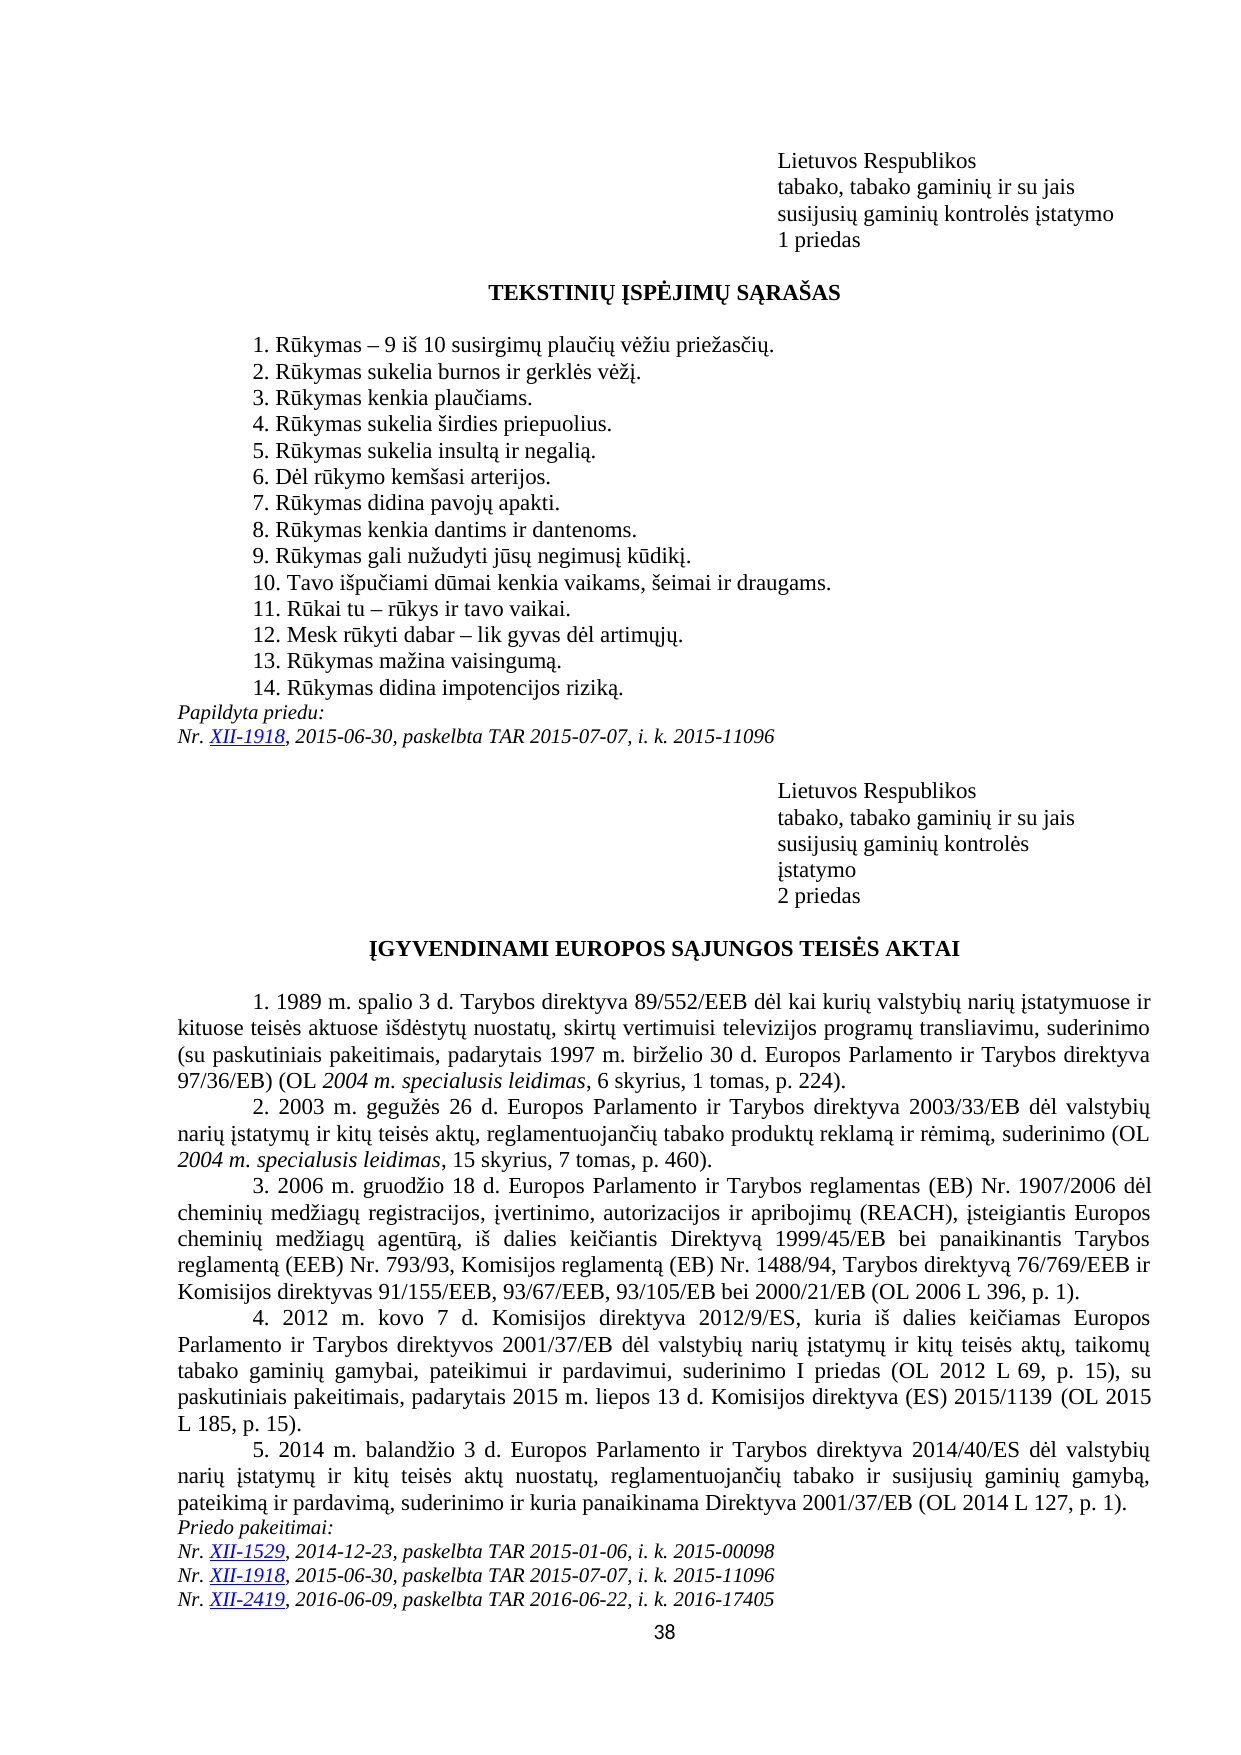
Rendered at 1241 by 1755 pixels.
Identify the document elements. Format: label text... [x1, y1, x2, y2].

text 5. 2014 m. balandžio 3 d. Europos Parlamento ir Tarybos direktyva 2014/40/ES dėl valstybių narių įstatymų ir kitų teisės aktų nuostatų, reglamentuojančių tabako ir susijusių gaminių gamybą, pateikimą ir pardavimą, suderinimo ir kuria panaikinama Direktyva 2001/37/EB (OL 2014 L 127, p. 1). [177, 1436, 1152, 1515]
text Lietuvos Respublikos [177, 147, 1152, 173]
text tabako, tabako gaminių ir su jais [177, 173, 1152, 199]
text Nr. XII-1529, 2014-12-23, paskelbta TAR 2015-01-06, i. k. 2015-00098 [177, 1539, 1152, 1563]
text Nr. XII-1918, 2015-06-30, paskelbta TAR 2015-07-07, i. k. 2015-11096 [177, 1563, 1152, 1587]
text ĮGYVENDINAMI EUROPOS SĄJUNGOS TEISĖS AKTAI [177, 935, 1152, 962]
text 10. Tavo išpučiami dūmai kenkia vaikams, šeimai ir draugams. [177, 568, 1152, 595]
text TEKSTINIŲ ĮSPĖJIMŲ SĄRAŠAS [177, 279, 1152, 305]
text 13. Rūkymas mažina vaisingumą. [177, 648, 1152, 674]
text Nr. XII-2419, 2016-06-09, paskelbta TAR 2016-06-22, i. k. 2016-17405 [177, 1587, 1152, 1611]
text tabako, tabako gaminių ir su jais [177, 803, 1152, 830]
text Lietuvos Respublikos [177, 777, 1152, 803]
text Nr. XII-1918, 2015-06-30, paskelbta TAR 2015-07-07, i. k. 2015-11096 [177, 724, 1152, 748]
text 8. Rūkymas kenkia dantims ir dantenoms. [177, 516, 1152, 542]
text 1. Rūkymas – 9 iš 10 susirgimų plaučių vėžiu priežasčių. [177, 331, 1152, 358]
text 3. Rūkymas kenkia plaučiams. [177, 384, 1152, 410]
text 1. 1989 m. spalio 3 d. Tarybos direktyva 89/552/EEB dėl kai kurių valstybių narių įstatymuose ir kituose teisės aktuose išdėstytų nuostatų, skirtų vertimuisi televizijos programų transliavimu, suderinimo (su paskutiniais pakeitimais, padarytais 1997 m. birželio 30 d. Europos Parlamento ir Tarybos direktyva 97/36/EB) (OL 2004 m. specialusis leidimas, 6 skyrius, 1 tomas, p. 224). [177, 988, 1152, 1093]
text 2 priedas [177, 883, 1152, 909]
text 4. 2012 m. kovo 7 d. Komisijos direktyva 2012/9/ES, kuria iš dalies keičiamas Europos Parlamento ir Tarybos direktyvos 2001/37/EB dėl valstybių narių įstatymų ir kitų teisės aktų, taikomų tabako gaminių gamybai, pateikimui ir pardavimui, suderinimo I priedas (OL 2012 L 69, p. 15), su paskutiniais pakeitimais, padarytais 2015 m. liepos 13 d. Komisijos direktyva (ES) 2015/1139 (OL 2015 L 185, p. 15). [177, 1304, 1152, 1436]
text 12. Mesk rūkyti dabar – lik gyvas dėl artimųjų. [177, 621, 1152, 648]
text susijusių gaminių kontrolės įstatymo [177, 199, 1152, 226]
text Papildyta priedu: [177, 700, 1152, 724]
text 7. Rūkymas didina pavojų apakti. [177, 489, 1152, 516]
text 1 priedas [177, 226, 1152, 252]
text 3. 2006 m. gruodžio 18 d. Europos Parlamento ir Tarybos reglamentas (EB) Nr. 1907/2006 dėl cheminių medžiagų registracijos, įvertinimo, autorizacijos ir apribojimų (REACH), įsteigiantis Europos cheminių medžiagų agentūrą, iš dalies keičiantis Direktyvą 1999/45/EB bei panaikinantis Tarybos reglamentą (EEB) Nr. 793/93, Komisijos reglamentą (EB) Nr. 1488/94, Tarybos direktyvą 76/769/EEB ir Komisijos direktyvas 91/155/EEB, 93/67/EEB, 93/105/EB bei 2000/21/EB (OL 2006 L 396, p. 1). [177, 1172, 1152, 1304]
text 2. 2003 m. gegužės 26 d. Europos Parlamento ir Tarybos direktyva 2003/33/EB dėl valstybių narių įstatymų ir kitų teisės aktų, reglamentuojančių tabako produktų reklamą ir rėmimą, suderinimo (OL 2004 m. specialusis leidimas, 15 skyrius, 7 tomas, p. 460). [177, 1093, 1152, 1172]
text 14. Rūkymas didina impotencijos riziką. [177, 674, 1152, 700]
text Priedo pakeitimai: [177, 1515, 1152, 1539]
text 5. Rūkymas sukelia insultą ir negalią. [177, 437, 1152, 463]
text susijusių gaminių kontrolės [177, 830, 1152, 856]
text 4. Rūkymas sukelia širdies priepuolius. [177, 410, 1152, 437]
text įstatymo [177, 856, 1152, 883]
text 6. Dėl rūkymo kemšasi arterijos. [177, 463, 1152, 489]
text 11. Rūkai tu – rūkys ir tavo vaikai. [177, 595, 1152, 621]
text 2. Rūkymas sukelia burnos ir gerklės vėžį. [177, 358, 1152, 384]
text 9. Rūkymas gali nužudyti jūsų negimusį kūdikį. [177, 542, 1152, 568]
